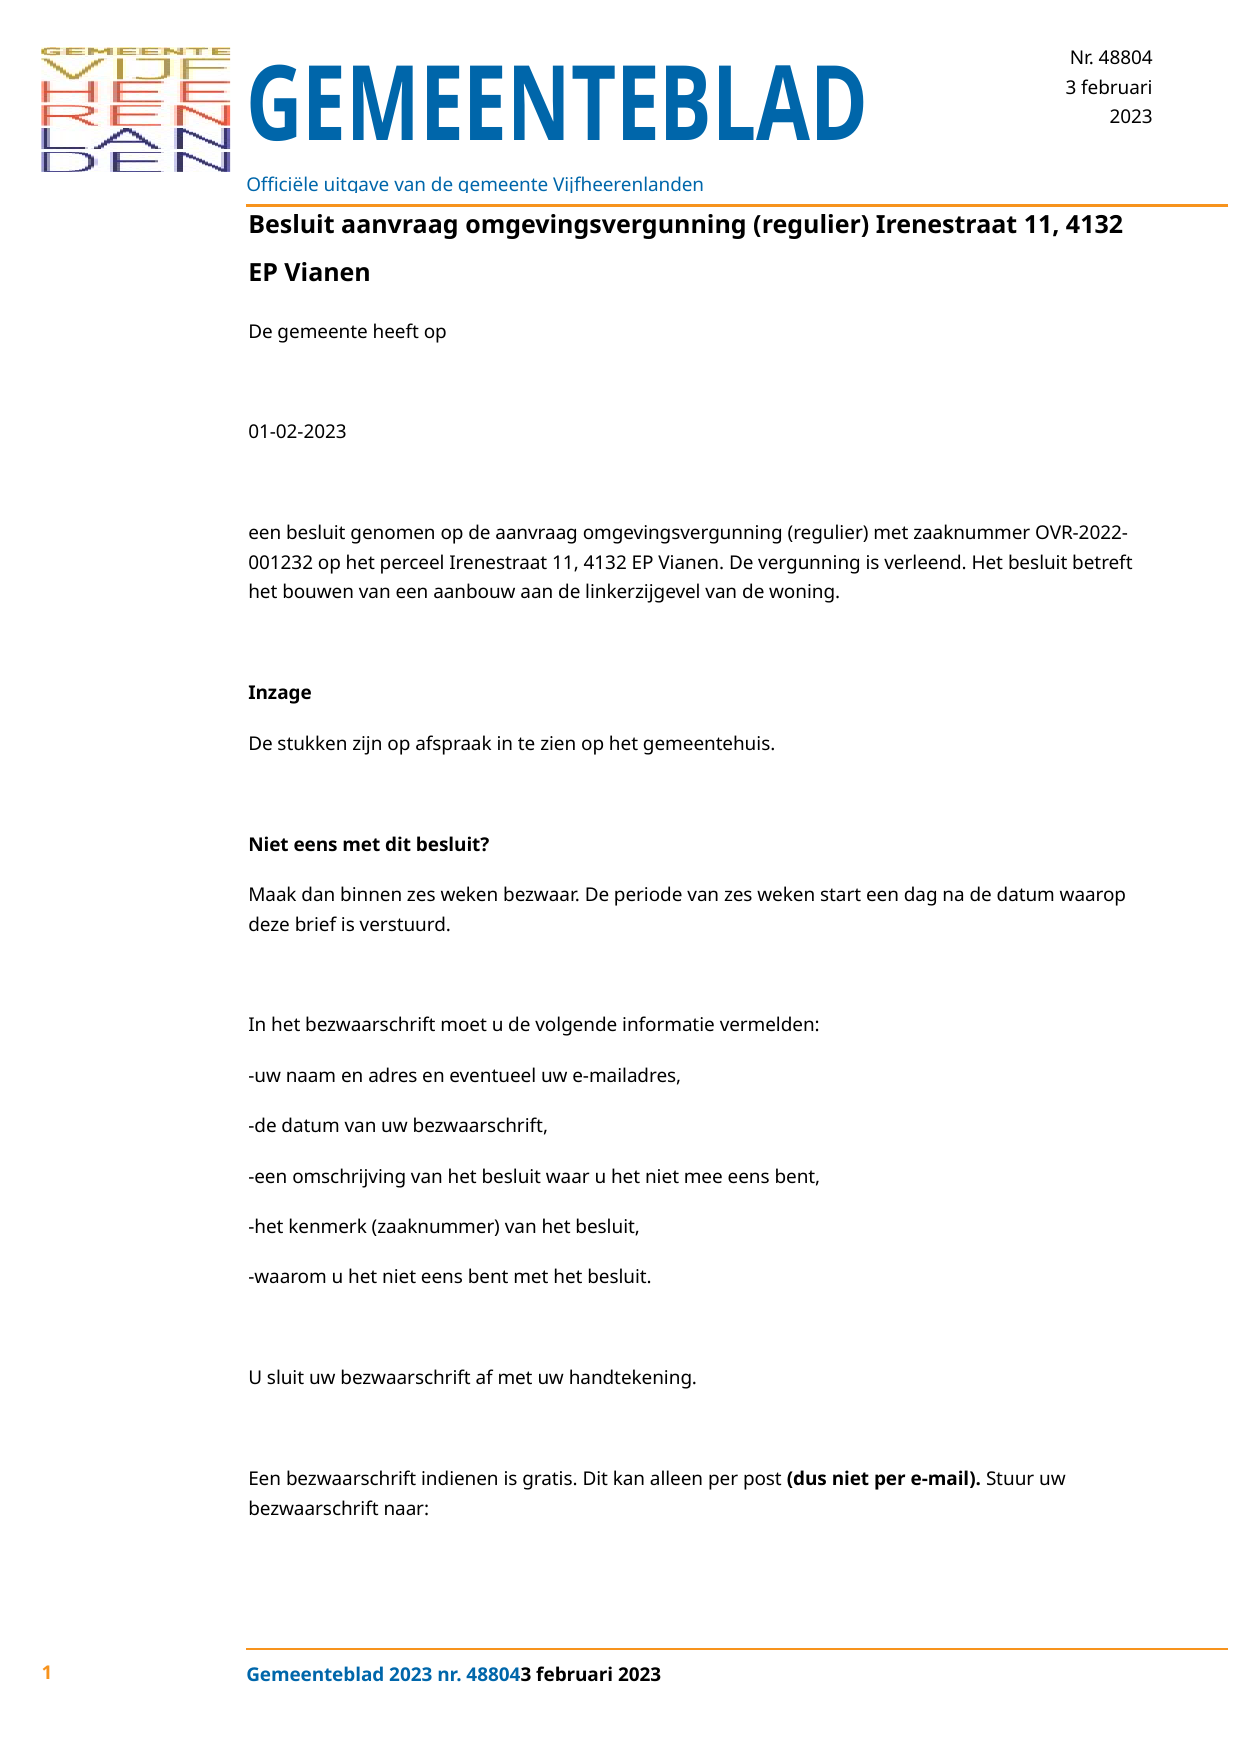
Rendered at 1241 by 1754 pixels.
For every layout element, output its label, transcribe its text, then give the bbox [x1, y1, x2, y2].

text 01-02-2023 [248, 419, 1152, 444]
text een besluit genomen op de aanvraag omgevingsvergunning (regulier) met zaaknummer OVR-2022-001232 op het perceel Irenestraat 11, 4132 EP Vianen. De vergunning is verleend. Het besluit betreft het bouwen van een aanbouw aan de linkerzijgevel van de woning. [248, 519, 1152, 604]
text Niet eens met dit besluit? [248, 831, 1152, 857]
text Een bezwaarschrift indienen is gratis. Dit kan alleen per post (dus niet per e-mail). Stuur uw bezwaarschrift naar: [248, 1465, 1152, 1521]
text -uw naam en adres en eventueel uw e-mailadres, [248, 1062, 1152, 1088]
text -het kenmerk (zaaknummer) van het besluit, [248, 1213, 1152, 1239]
text -de datum van uw bezwaarschrift, [248, 1112, 1152, 1138]
text In het bezwaarschrift moet u de volgende informatie vermelden: [248, 1012, 1152, 1037]
text Inzage [248, 679, 1152, 705]
text Maak dan binnen zes weken bezwaar. De periode van zes weken start een dag na de datum waarop deze brief is verstuurd. [248, 881, 1152, 937]
text U sluit uw bezwaarschrift af met uw handtekening. [248, 1364, 1152, 1390]
text -een omschrijving van het besluit waar u het niet mee eens bent, [248, 1163, 1152, 1189]
text Besluit aanvraag omgevingsvergunning (regulier) Irenestraat 11, 4132 EP Vianen [248, 207, 1152, 288]
text De stukken zijn op afspraak in te zien op het gemeentehuis. [248, 730, 1152, 756]
text De gemeente heeft op [248, 318, 1152, 344]
picture [41, 47, 231, 172]
text -waarom u het niet eens bent met het besluit. [248, 1264, 1152, 1289]
